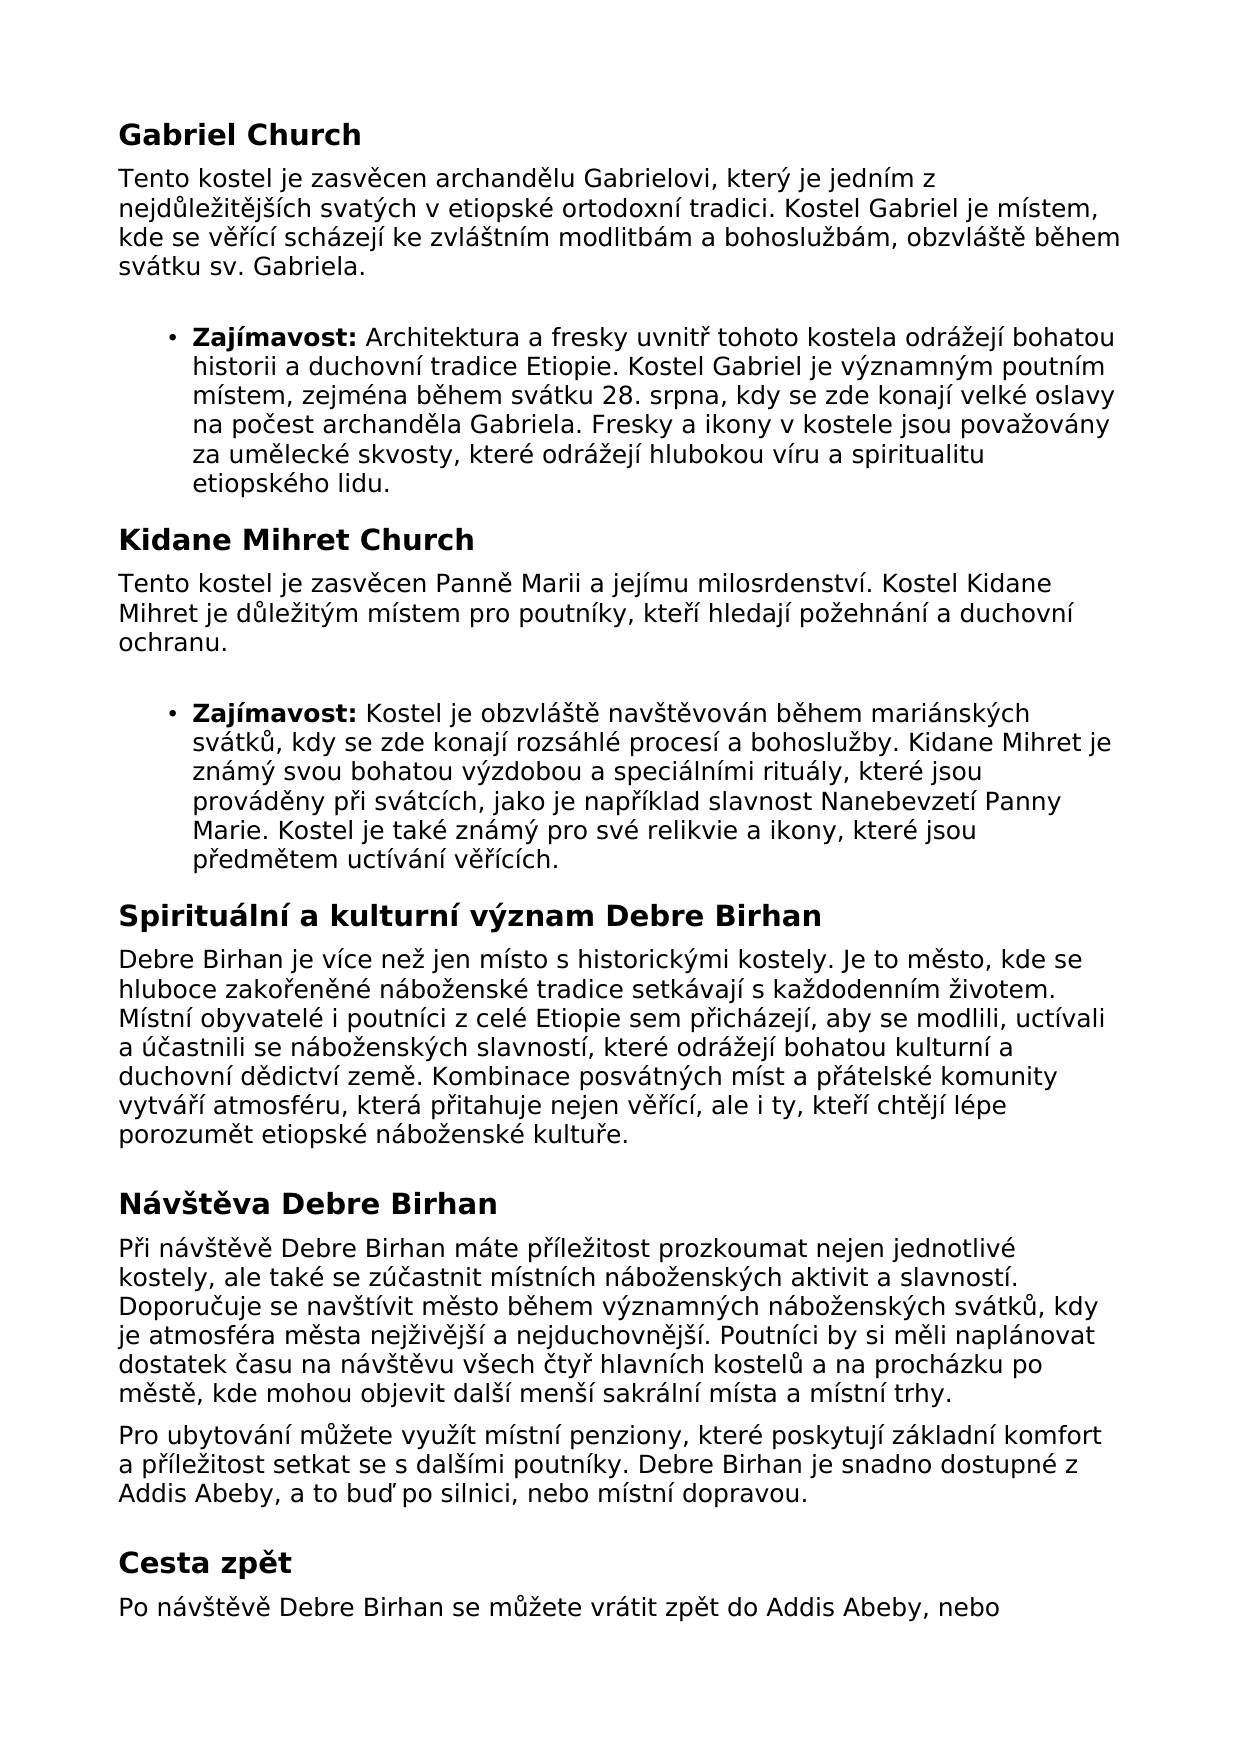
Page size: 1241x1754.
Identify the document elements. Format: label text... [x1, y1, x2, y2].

subtitle Gabriel Church [118, 118, 1122, 152]
list Zajímavost: Kostel je obzvláště navštěvován během mariánských svátků, kdy se zde konají rozsáhlé procesí a bohoslužby. Kidane Mihret je známý svou bohatou výzdobou a speciálními rituály, které jsou prováděny při svátcích, jako je například slavnost Nanebevzetí Panny Marie. Kostel je také známý pro své relikvie a ikony, které jsou předmětem uctívání věřících. [177, 699, 1122, 874]
subtitle Kidane Mihret Church [118, 523, 1122, 557]
text Tento kostel je zasvěcen archandělu Gabrielovi, který je jedním z nejdůležitějších svatých v etiopské ortodoxní tradici. Kostel Gabriel je místem, kde se věřící scházejí ke zvláštním modlitbám a bohoslužbám, obzvláště během svátku sv. Gabriela. [118, 164, 1122, 281]
text Tento kostel je zasvěcen Panně Marii a jejímu milosrdenství. Kostel Kidane Mihret je důležitým místem pro poutníky, kteří hledají požehnání a duchovní ochranu. [118, 570, 1122, 657]
subtitle Návštěva Debre Birhan [118, 1187, 1122, 1221]
text Při návštěvě Debre Birhan máte příležitost prozkoumat nejen jednotlivé kostely, ale také se zúčastnit místních náboženských aktivit a slavností. Doporučuje se navštívit město během významných náboženských svátků, kdy je atmosféra města nejživější a nejduchovnější. Poutníci by si měli naplánovat dostatek času na návštěvu všech čtyř hlavních kostelů a na procházku po městě, kde mohou objevit další menší sakrální místa a místní trhy. [118, 1234, 1122, 1409]
text Pro ubytování můžete využít místní penziony, které poskytují základní komfort a příležitost setkat se s dalšími poutníky. Debre Birhan je snadno dostupné z Addis Abeby, a to buď po silnici, nebo místní dopravou. [118, 1421, 1122, 1509]
text Debre Birhan je více než jen místo s historickými kostely. Je to město, kde se hluboce zakořeněné náboženské tradice setkávají s každodenním životem. Místní obyvatelé i poutníci z celé Etiopie sem přicházejí, aby se modlili, uctívali a účastnili se náboženských slavností, které odrážejí bohatou kulturní a duchovní dědictví země. Kombinace posvátných míst a přátelské komunity vytváří atmosféru, která přitahuje nejen věřící, ale i ty, kteří chtějí lépe porozumět etiopské náboženské kultuře. [118, 946, 1122, 1150]
text Po návštěvě Debre Birhan se můžete vrátit zpět do Addis Abeby, nebo [118, 1593, 1122, 1622]
subtitle Spirituální a kulturní význam Debre Birhan [118, 899, 1122, 933]
list Zajímavost: Architektura a fresky uvnitř tohoto kostela odrážejí bohatou historii a duchovní tradice Etiopie. Kostel Gabriel je významným poutním místem, zejména během svátku 28. srpna, kdy se zde konají velké oslavy na počest archanděla Gabriela. Fresky a ikony v kostele jsou považovány za umělecké skvosty, které odrážejí hlubokou víru a spiritualitu etiopského lidu. [177, 323, 1122, 498]
subtitle Cesta zpět [118, 1546, 1122, 1580]
